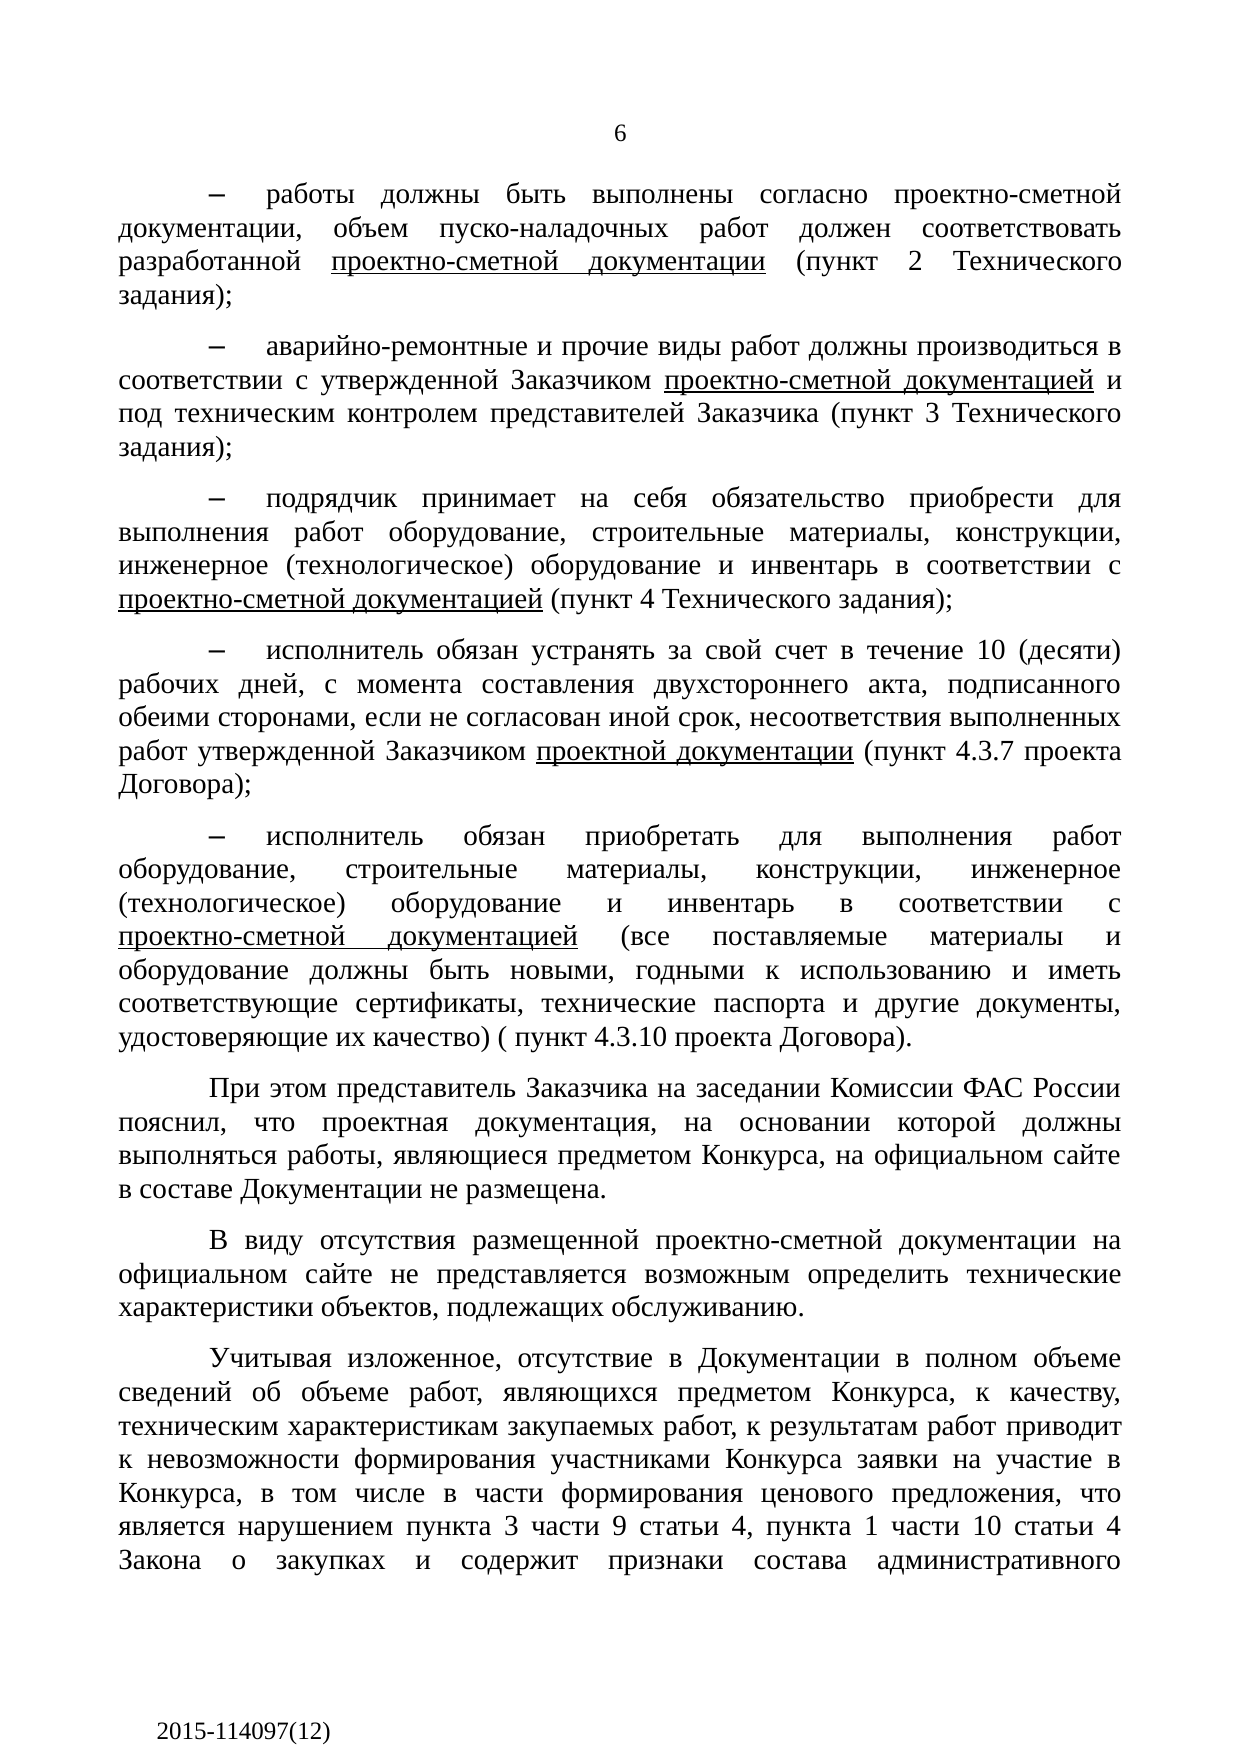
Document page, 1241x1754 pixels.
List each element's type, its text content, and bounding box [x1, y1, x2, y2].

text В виду отсутствия размещенной проектно-сметной документации на официальном сайте не представляется возможным определить технические характеристики объектов, подлежащих обслуживанию. [118, 1222, 1122, 1323]
list исполнитель обязан устранять за свой счет в течение 10 (десяти) рабочих дней, с момента составления двухстороннего акта, подписанного обеими сторонами, если не согласован иной срок, несоответствия выполненных работ утвержденной Заказчиком проектной документации (пункт 4.3.7 проекта Договора); [118, 632, 1122, 800]
list работы должны быть выполнены согласно проектно-сметной документации, объем пуско-наладочных работ должен соответствовать разработанной проектно-сметной документации (пункт 2 Технического задания); [118, 176, 1122, 311]
list исполнитель обязан приобретать для выполнения работ оборудование, строительные материалы, конструкции, инженерное (технологическое) оборудование и инвентарь в соответствии с проектно-сметной документацией (все поставляемые материалы и оборудование должны быть новыми, годными к использованию и иметь соответствующие сертификаты, технические паспорта и другие документы, удостоверяющие их качество) ( пункт 4.3.10 проекта Договора). [118, 818, 1122, 1053]
list подрядчик принимает на себя обязательство приобрести для выполнения работ оборудование, строительные материалы, конструкции, инженерное (технологическое) оборудование и инвентарь в соответствии с проектно-сметной документацией (пункт 4 Технического задания); [118, 480, 1122, 614]
list аварийно-ремонтные и прочие виды работ должны производиться в соответствии с утвержденной Заказчиком проектно-сметной документацией и под техническим контролем представителей Заказчика (пункт 3 Технического задания); [118, 328, 1122, 463]
text При этом представитель Заказчика на заседании Комиссии ФАС России пояснил, что проектная документация, на основании которой должны выполняться работы, являющиеся предметом Конкурса, на официальном сайте в составе Документации не размещена. [118, 1070, 1122, 1204]
text Учитывая изложенное, отсутствие в Документации в полном объеме сведений об объеме работ, являющихся предметом Конкурса, к качеству, техническим характеристикам закупаемых работ, к результатам работ приводит к невозможности формирования участниками Конкурса заявки на участие в Конкурса, в том числе в части формирования ценового предложения, что является нарушением пункта 3 части 9 статьи 4, пункта 1 части 10 статьи 4 Закона о закупках и содержит признаки состава административного [118, 1341, 1122, 1575]
